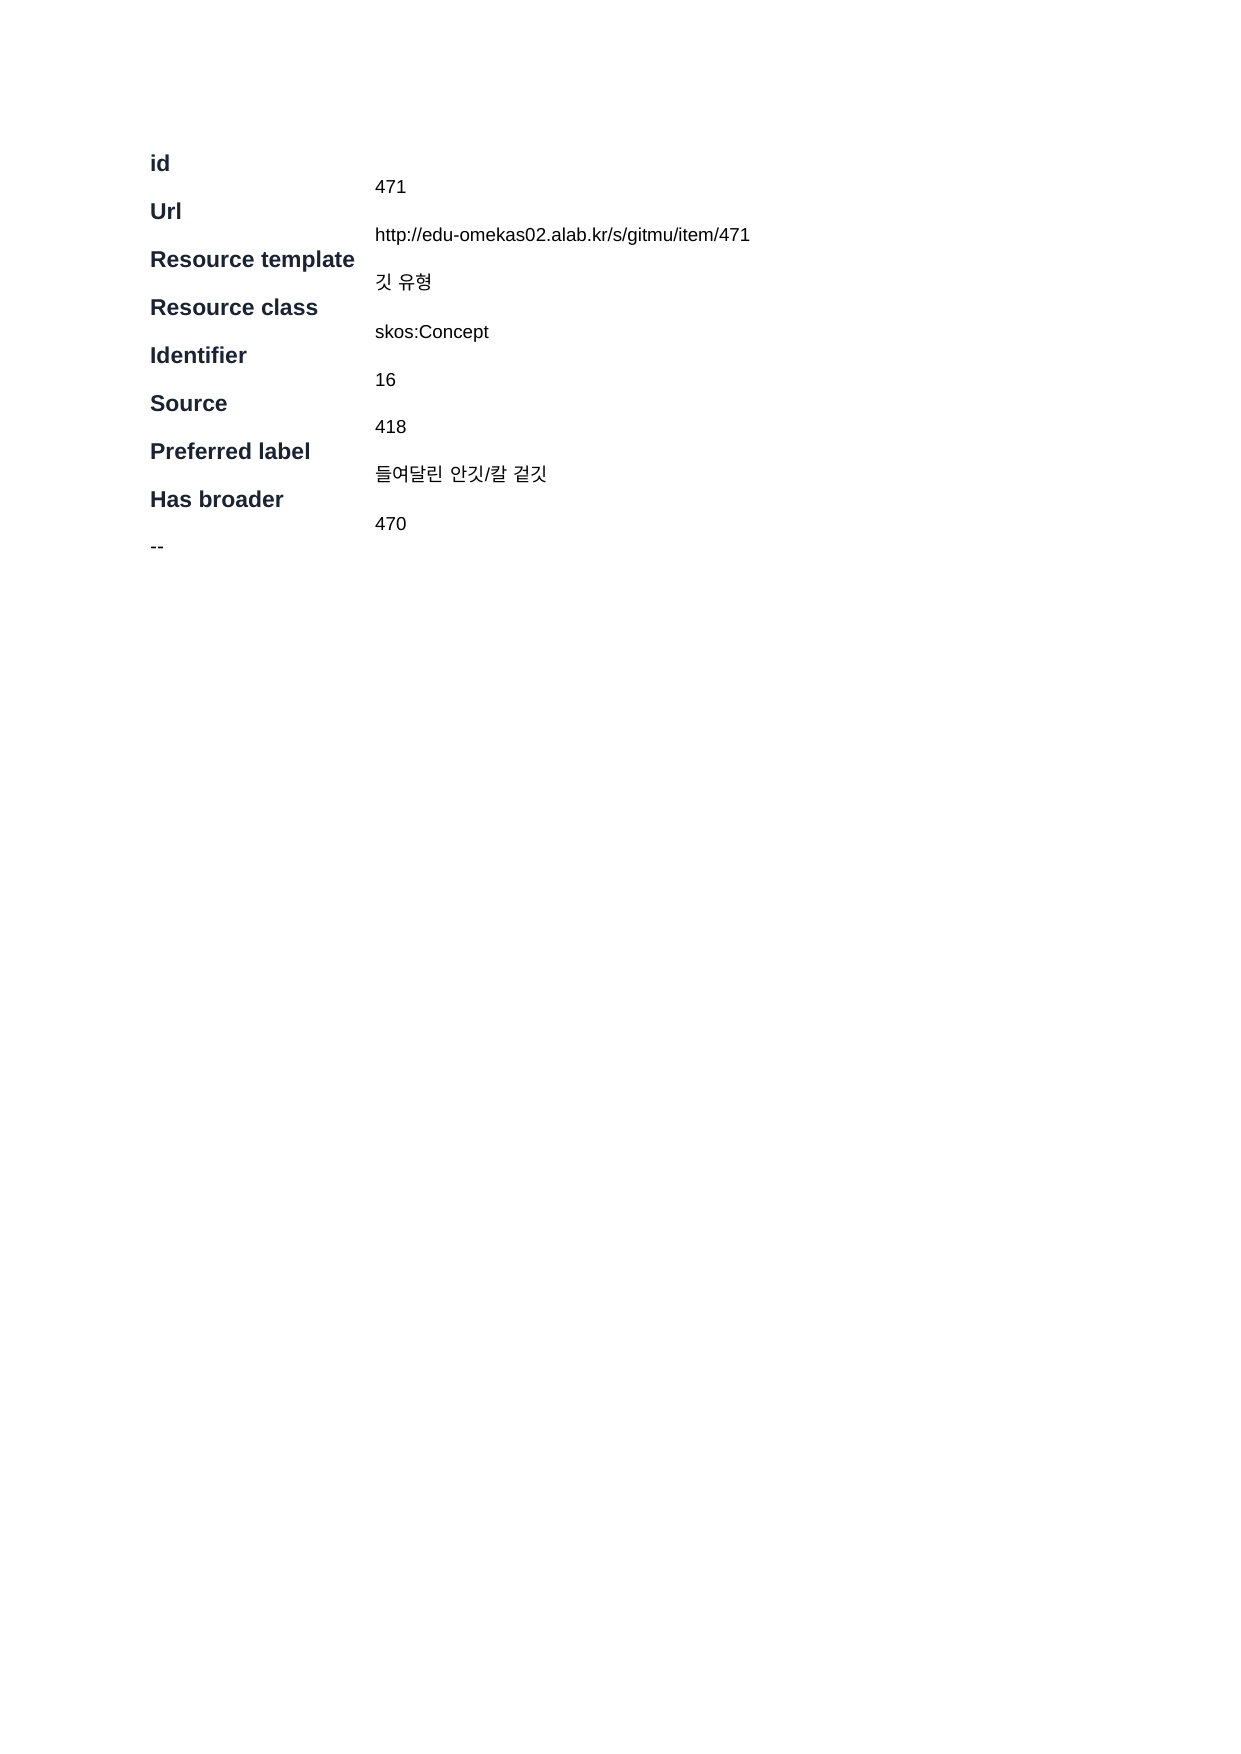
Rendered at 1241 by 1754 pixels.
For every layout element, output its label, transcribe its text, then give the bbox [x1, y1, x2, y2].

text 418 [375, 416, 1090, 438]
text 깃 유형 [375, 272, 1090, 294]
text Url [150, 198, 1090, 224]
text http://edu-omekas02.alab.kr/s/gitmu/item/471 [375, 224, 1090, 246]
text Preferred label [150, 438, 1090, 464]
text Source [150, 390, 1090, 416]
text skos:Concept [375, 320, 1090, 342]
text -- [150, 534, 1090, 558]
text id [150, 150, 1090, 176]
text Resource class [150, 294, 1090, 320]
text 16 [375, 368, 1090, 390]
text Identifier [150, 342, 1090, 368]
text 471 [375, 176, 1090, 198]
text 들여달린 안깃/칼 겉깃 [375, 464, 1090, 486]
text 470 [375, 513, 1090, 534]
text Resource template [150, 246, 1090, 272]
text Has broader [150, 486, 1090, 513]
